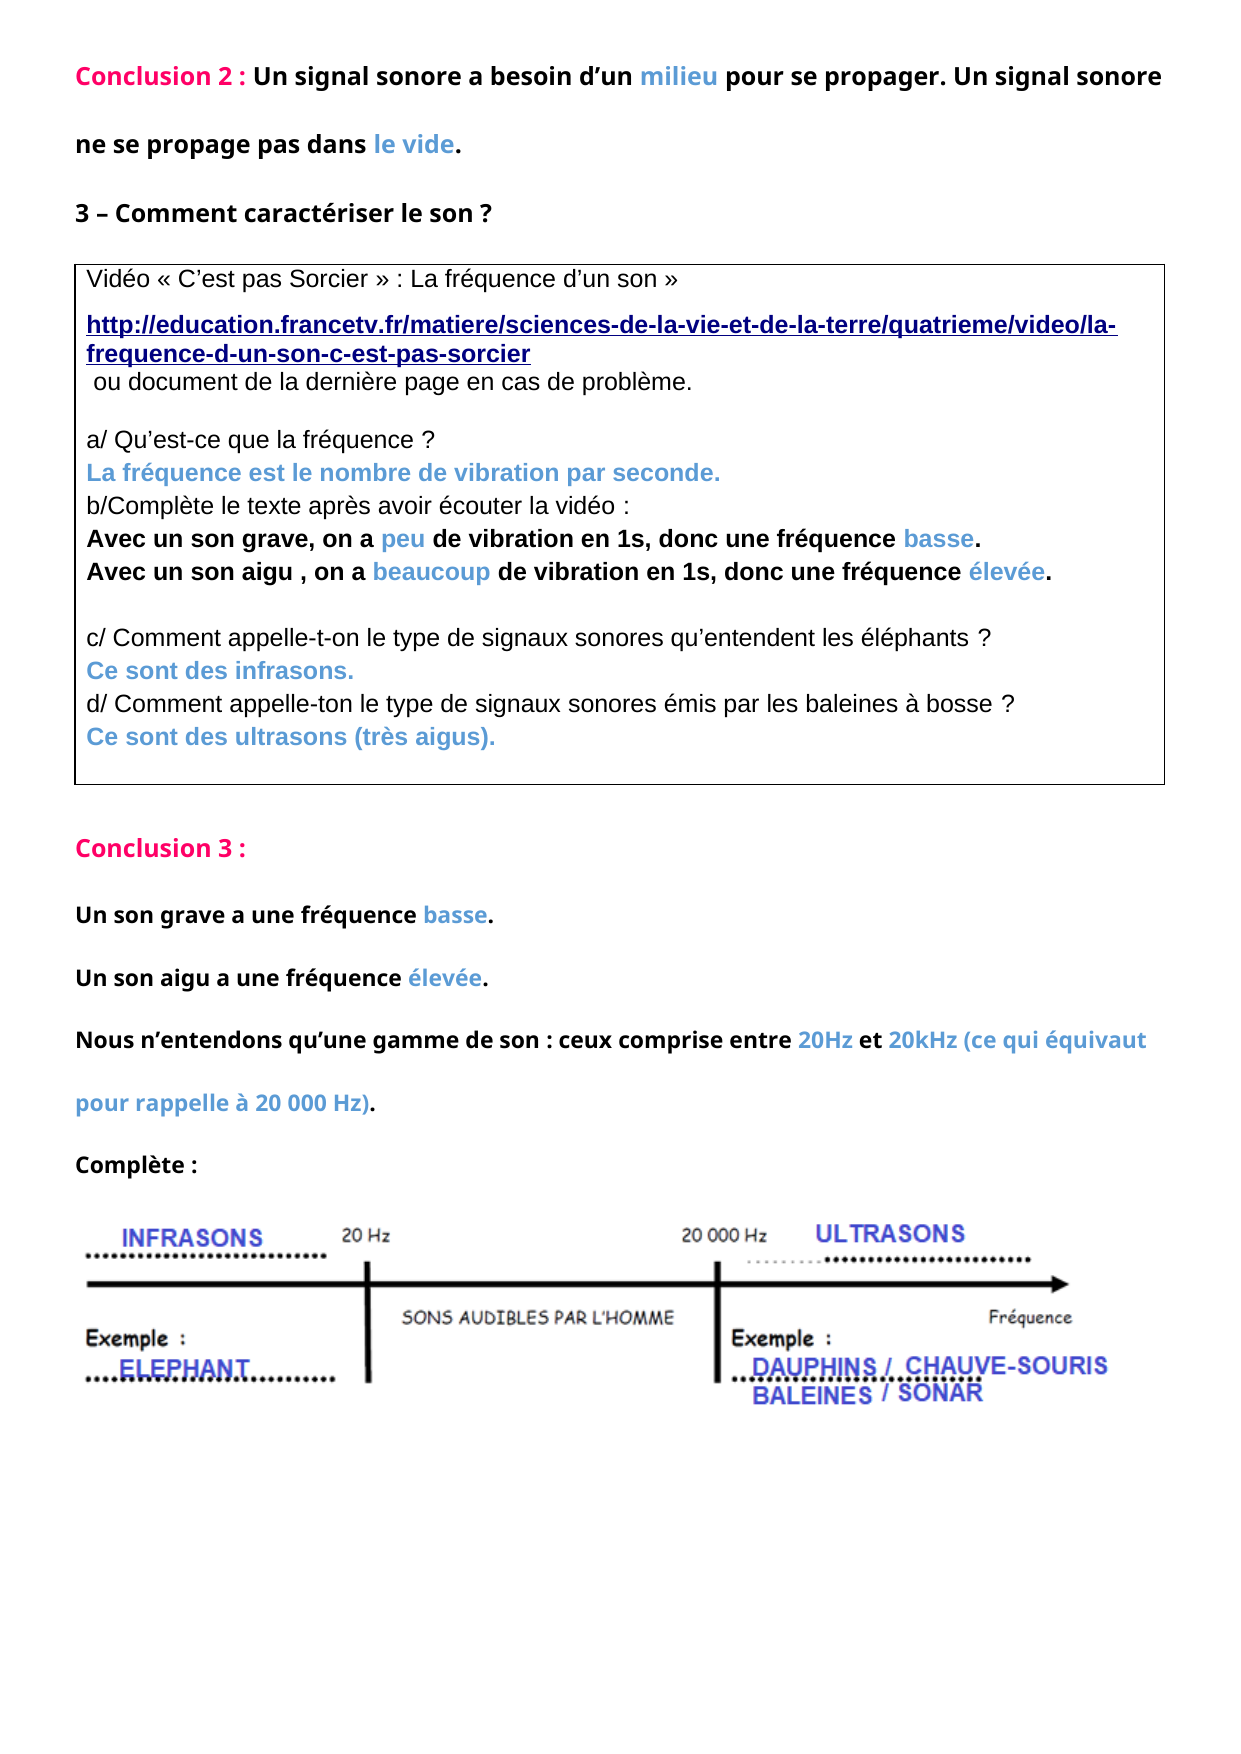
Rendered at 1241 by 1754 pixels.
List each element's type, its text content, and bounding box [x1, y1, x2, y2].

text Conclusion 2 : Un signal sonore a besoin d’un milieu pour se propager. Un signal sonore ne se propage pas dans le vide. [75, 59, 1165, 161]
text Un son grave a une fréquence basse. [75, 899, 1165, 931]
table_header Vidéo « C’est pas Sorcier » : La fréquence d’un son » http://education.francetv.fr/matiere/sciences-de-la-vie-et-de-la-terre/quatrieme/video/la-frequence-d-un-son-c-est-pas-sorcier ou document de la dernière page en cas de problème. a/ Qu’est-ce que la fréquence ? La fréquence est le nombre de vibration par seconde. b/Complète le texte après avoir écouter la vidéo : Avec un son grave, on a peu de vibration en 1s, donc une fréquence basse. Avec un son aigu , on a beaucoup de vibration en 1s, donc une fréquence élevée. c/ Comment appelle-t-on le type de signaux sonores qu’entendent les éléphants ? Ce sont des infrasons. d/ Comment appelle-ton le type de signaux sonores émis par les baleines à bosse ? Ce sont des ultrasons (très aigus). [76, 265, 1164, 784]
text Nous n’entendons qu’une gamme de son : ceux comprise entre 20Hz et 20kHz (ce qui équivaut pour rappelle à 20 000 Hz). [75, 1024, 1165, 1118]
text Conclusion 3 : [75, 831, 1165, 865]
text Complète : [75, 1149, 1165, 1181]
text Un son aigu a une fréquence élevée. [75, 962, 1165, 993]
text 3 – Comment caractériser le son ? [75, 195, 1165, 229]
